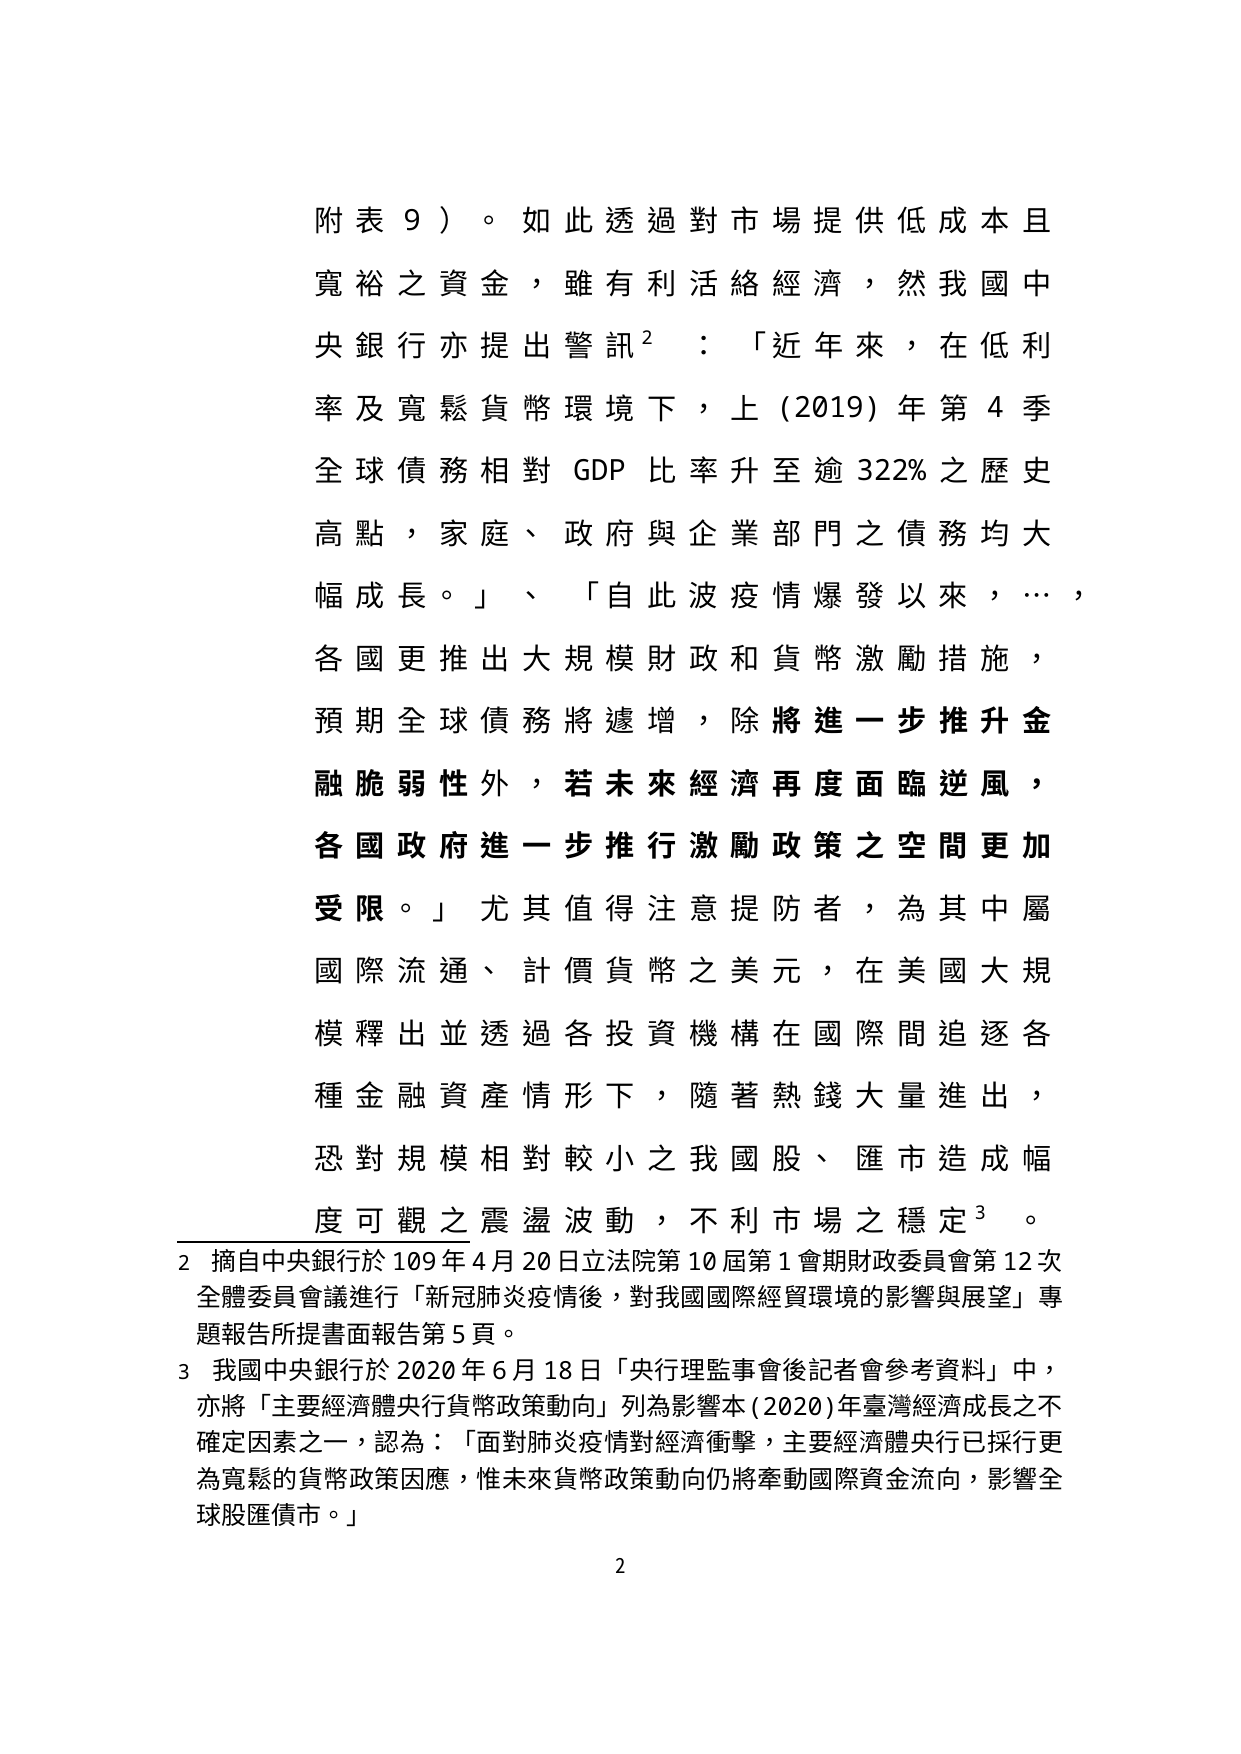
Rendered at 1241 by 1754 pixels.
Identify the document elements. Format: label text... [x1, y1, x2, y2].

text 摘自中央銀行於109年4月20日立法院第10屆第1會期財政委員會第12次全體委員會議進行「新冠肺炎疫情後，對我國國際經貿環境的影響與展望」專題報告所提書面報告第5頁。 [177, 1242, 1063, 1350]
text 為因應此波新冠肺炎疫情爆發對諸多製造業、服務業營運產生之衝擊，各主要國家多採取寬鬆貨幣政策或擴大財政支出，期減緩疫情對經濟、社會帶來之不利影響並刺激經濟成長。其中在貨幣寬鬆政策方面，各國除進一步調降國內利率外(如美國調降政策利率1.5個百分點，將目標區降至0%至0.25%；英國更將其政策利率由0.75%大幅降至0.1%)，美國以無上限規模進行QE（Quantitative Easing）量化寬鬆政策、多國實施擴大對市場進行資產購買計畫、中國大陸調降存款準備率0.5個百分點、日本對企業融資之支持額度大幅擴增至110兆日圓等，皆對市場釋出大量資金以營造更為寬鬆之貨幣供給環境（詳附表9）。如此透過對市場提供低成本且寬裕之資金，雖有利活絡經濟，然我國中央銀行亦提出警訊：「近年來，在低利率及寬鬆貨幣環境下，上(2019)年第4季全球債務相對GDP比率升至逾322%之歷史高點，家庭、政府與企業部門之債務均大幅成長。」、「自此波疫情爆發以來，…，各國更推出大規模財政和貨幣激勵措施，預期全球債務將遽增，除將進一步推升金融脆弱性外，若未來經濟再度面臨逆風，各國政府進一步推行激勵政策之空間更加受限。」尤其值得注意提防者，為其中屬國際流通、計價貨幣之美元，在美國大規模釋出並透過各投資機構在國際間追逐各種金融資產情形下，隨著熱錢大量進出，恐對規模相對較小之我國股、匯市造成幅度可觀之震盪波動，不利市場之穩定。由附圖1、2所示，自2020年初以來迄6月底，我國上市公司發行量加權股價指數隨著歐美股市於疫情爆發初期暴跌之利空，從2020年1月14日最高之1萬2,179.81點，最低曾跌至2020年3月19日之8,681.34點，上下相差近3,500點(計3,498.47點，跌幅28.72 %)，但其後又在疫情漸緩及外資豐沛資金之簇擁下逐步回升，至2020年7月1日再回到1萬1,703.42點，漲升逾3,000點(計3,022.08點，漲幅34.81 %)；新臺幣兌美元匯率亦從2020年3月19日最低之30.485：1，隨著國際美元不斷湧入，在上下起伏間不斷朝升值方向邁進，到2020年6月29日已升至29.63：1，短短不到3個半月時間計升值0.855元(升幅2.80%)，幅度不小，恰與同期間我國股市之漲升情形相呼應。由此可見國際間所營造之寬鬆貨幣環境，對我國股、匯市穩定性之影響力不容小覷。 [271, 177, 1058, 1240]
text 我國中央銀行於2020年6月18日「央行理監事會後記者會參考資料」中，亦將「主要經濟體央行貨幣政策動向」列為影響本(2020)年臺灣經濟成長之不確定因素之一，認為：「面對肺炎疫情對經濟衝擊，主要經濟體央行已採行更為寬鬆的貨幣政策因應，惟未來貨幣政策動向仍將牽動國際資金流向，影響全球股匯債市。」 [177, 1350, 1063, 1532]
